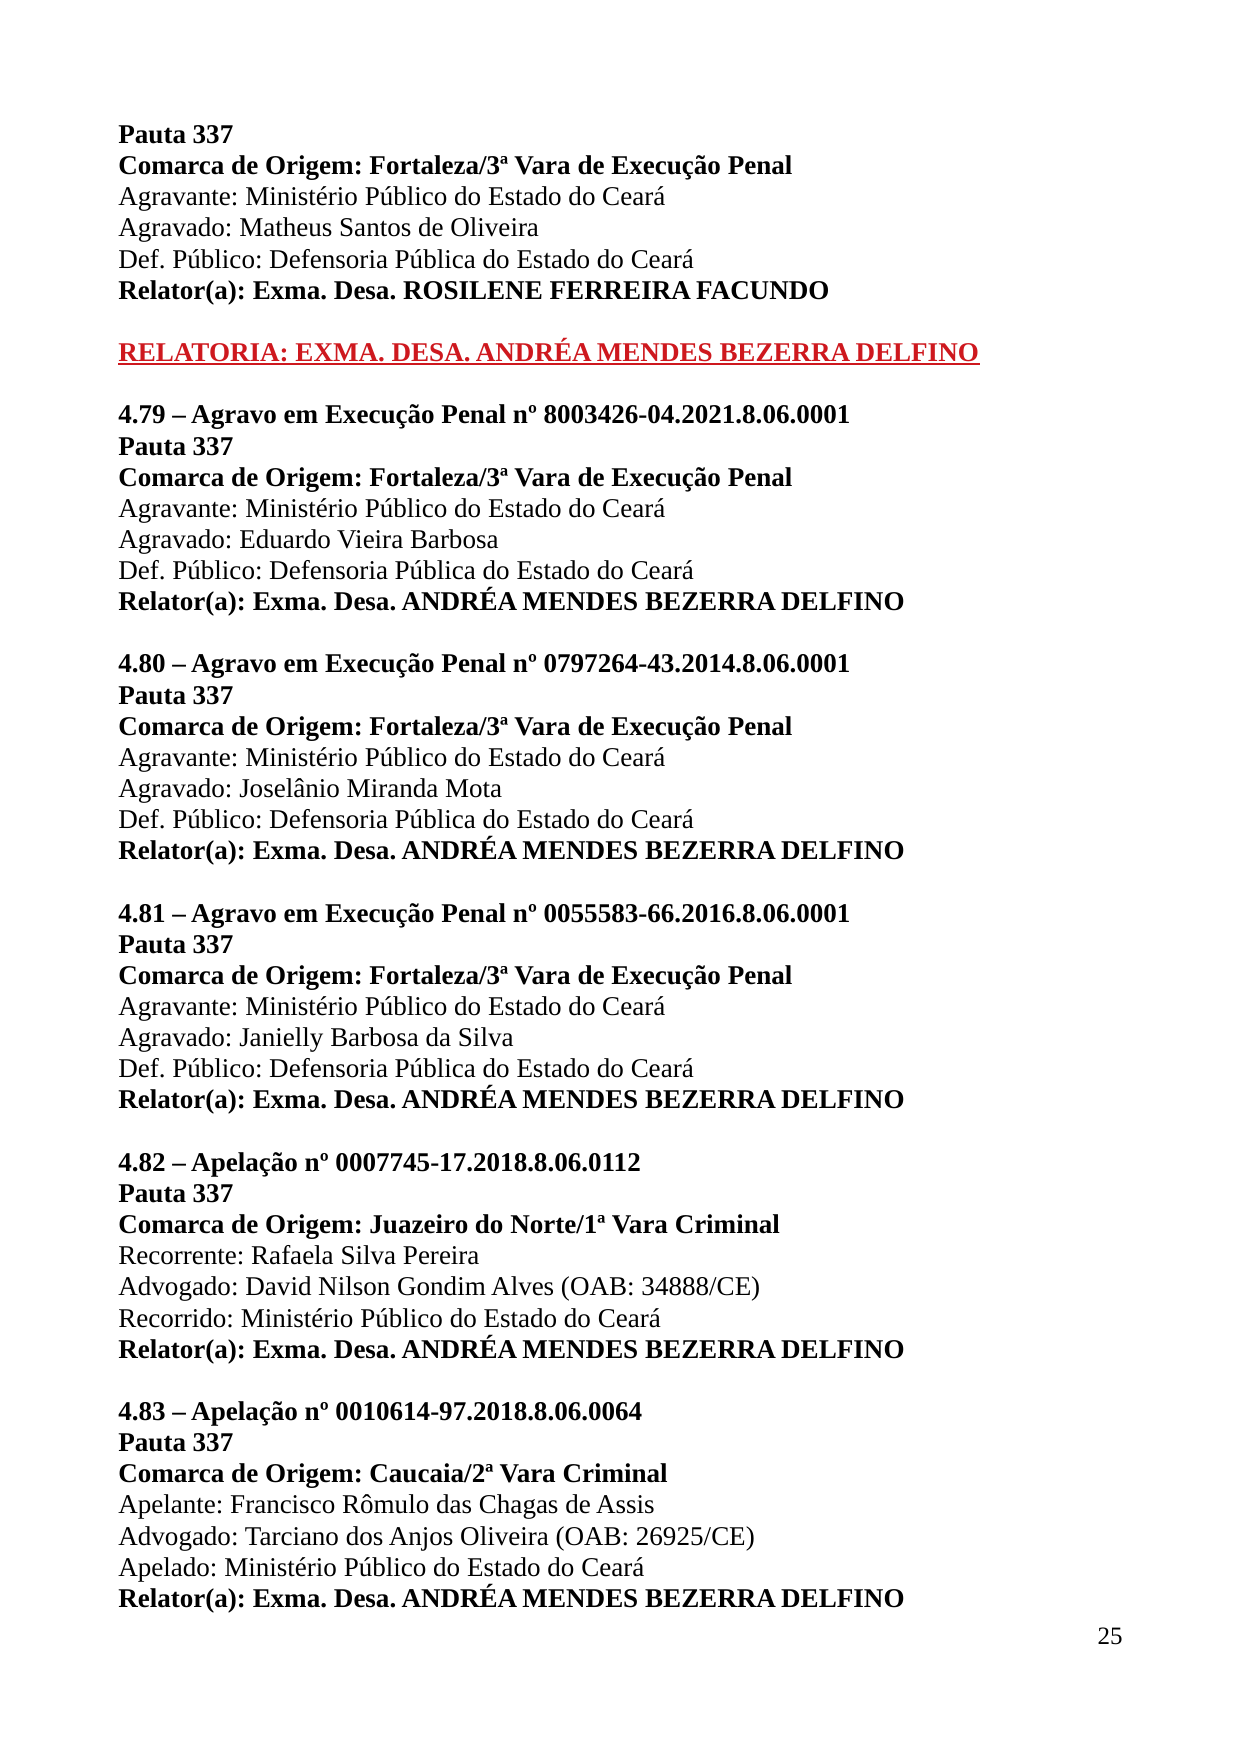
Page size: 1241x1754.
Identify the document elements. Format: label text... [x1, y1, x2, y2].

text Relator(a): Exma. Desa. ANDRÉA MENDES BEZERRA DELFINO [118, 1582, 1122, 1613]
text Relator(a): Exma. Desa. ANDRÉA MENDES BEZERRA DELFINO [118, 834, 1122, 866]
text Pauta 337 [118, 928, 1122, 959]
text Agravado: Janielly Barbosa da Silva [118, 1021, 1122, 1052]
text Recorrido: Ministério Público do Estado do Ceará [118, 1302, 1122, 1333]
text Recorrente: Rafaela Silva Pereira [118, 1239, 1122, 1271]
text Comarca de Origem: Fortaleza/3ª Vara de Execução Penal [118, 959, 1122, 990]
text 4.79 – Agravo em Execução Penal nº 8003426-04.2021.8.06.0001 [118, 398, 1122, 429]
text Pauta 337 [118, 679, 1122, 710]
text Relator(a): Exma. Desa. ANDRÉA MENDES BEZERRA DELFINO [118, 585, 1122, 616]
text Agravante: Ministério Público do Estado do Ceará [118, 990, 1122, 1021]
text Relator(a): Exma. Desa. ROSILENE FERREIRA FACUNDO [118, 274, 1122, 305]
text Comarca de Origem: Fortaleza/3ª Vara de Execução Penal [118, 710, 1122, 741]
text 4.83 – Apelação nº 0010614-97.2018.8.06.0064 [118, 1395, 1122, 1426]
text 4.82 – Apelação nº 0007745-17.2018.8.06.0112 [118, 1146, 1122, 1177]
text 4.80 – Agravo em Execução Penal nº 0797264-43.2014.8.06.0001 [118, 648, 1122, 679]
text RELATORIA: EXMA. DESA. ANDRÉA MENDES BEZERRA DELFINO [118, 336, 1122, 367]
text Pauta 337 [118, 429, 1122, 461]
text 4.81 – Agravo em Execução Penal nº 0055583-66.2016.8.06.0001 [118, 897, 1122, 928]
text Agravado: Matheus Santos de Oliveira [118, 212, 1122, 243]
text Comarca de Origem: Fortaleza/3ª Vara de Execução Penal [118, 149, 1122, 180]
text Agravado: Eduardo Vieira Barbosa [118, 523, 1122, 554]
text Comarca de Origem: Caucaia/2ª Vara Criminal [118, 1457, 1122, 1488]
text Comarca de Origem: Fortaleza/3ª Vara de Execução Penal [118, 461, 1122, 492]
text Comarca de Origem: Juazeiro do Norte/1ª Vara Criminal [118, 1208, 1122, 1239]
text Pauta 337 [118, 118, 1122, 149]
text Agravado: Joselânio Miranda Mota [118, 772, 1122, 803]
text Advogado: Tarciano dos Anjos Oliveira (OAB: 26925/CE) [118, 1520, 1122, 1551]
text Apelante: Francisco Rômulo das Chagas de Assis [118, 1488, 1122, 1520]
text Advogado: David Nilson Gondim Alves (OAB: 34888/CE) [118, 1271, 1122, 1302]
text Agravante: Ministério Público do Estado do Ceará [118, 492, 1122, 523]
text Def. Público: Defensoria Pública do Estado do Ceará [118, 243, 1122, 274]
text Agravante: Ministério Público do Estado do Ceará [118, 180, 1122, 212]
text Def. Público: Defensoria Pública do Estado do Ceará [118, 803, 1122, 834]
text Pauta 337 [118, 1426, 1122, 1457]
text Agravante: Ministério Público do Estado do Ceará [118, 741, 1122, 772]
text Apelado: Ministério Público do Estado do Ceará [118, 1551, 1122, 1582]
text Relator(a): Exma. Desa. ANDRÉA MENDES BEZERRA DELFINO [118, 1084, 1122, 1115]
text Relator(a): Exma. Desa. ANDRÉA MENDES BEZERRA DELFINO [118, 1333, 1122, 1364]
text Def. Público: Defensoria Pública do Estado do Ceará [118, 1052, 1122, 1084]
text Def. Público: Defensoria Pública do Estado do Ceará [118, 554, 1122, 585]
text Pauta 337 [118, 1177, 1122, 1208]
